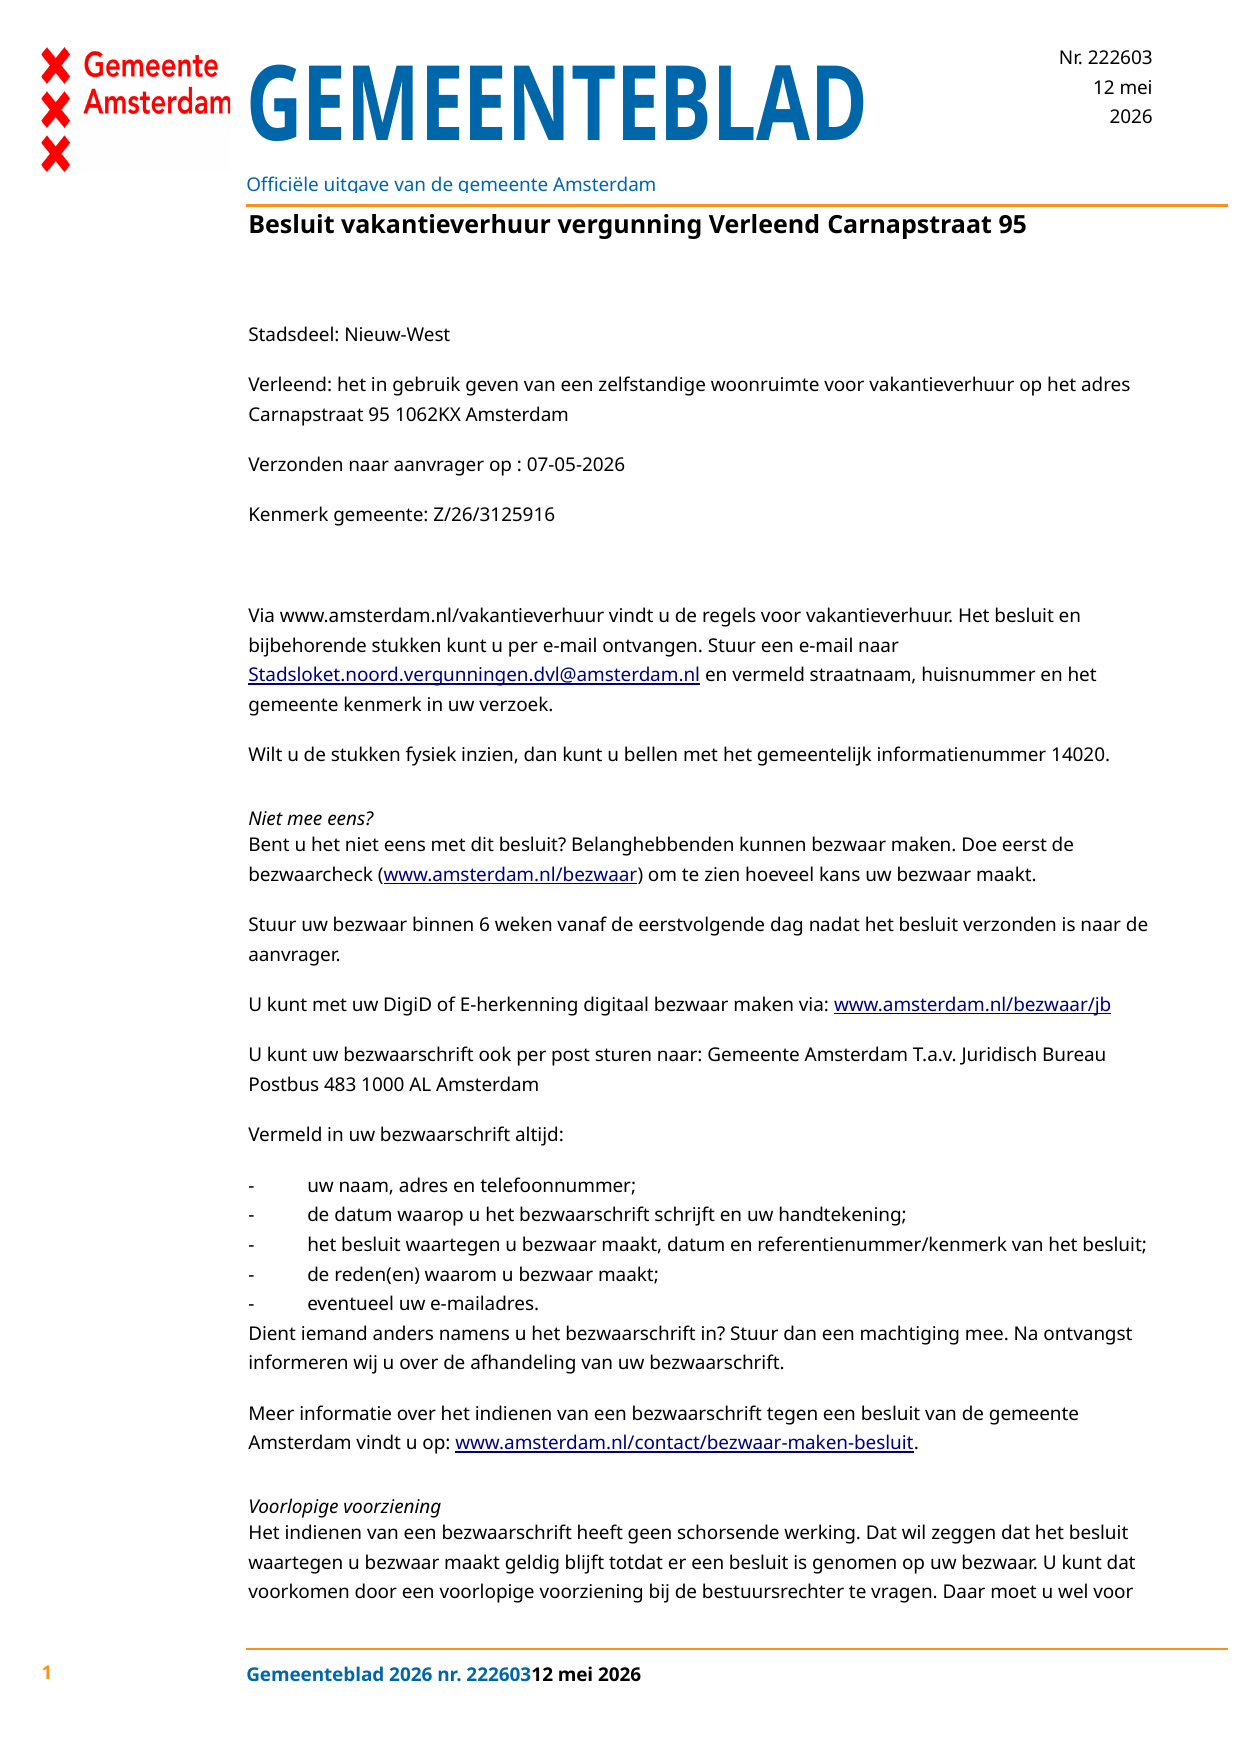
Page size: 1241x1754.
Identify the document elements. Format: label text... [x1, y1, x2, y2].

text Kenmerk gemeente: Z/26/3125916 [248, 502, 1152, 527]
text U kunt uw bezwaarschrift ook per post sturen naar: Gemeente Amsterdam T.a.v. Juridisch Bureau Postbus 483 1000 AL Amsterdam [248, 1042, 1152, 1097]
list de datum waarop u het bezwaarschrift schrijft en uw handtekening; [248, 1202, 1152, 1227]
text Via www.amsterdam.nl/vakantieverhuur vindt u de regels voor vakantieverhuur. Het besluit en bijbehorende stukken kunt u per e-mail ontvangen. Stuur een e-mail naar Stadsloket.noord.vergunningen.dvl@amsterdam.nl en vermeld straatnaam, huisnummer en het gemeente kenmerk in uw verzoek. [248, 602, 1152, 717]
text Niet mee eens? [248, 806, 1152, 831]
picture [41, 47, 231, 172]
list het besluit waartegen u bezwaar maakt, datum en referentienummer/kenmerk van het besluit; [248, 1231, 1152, 1257]
text Verleend: het in gebruik geven van een zelfstandige woonruimte voor vakantieverhuur op het adres Carnapstraat 95 1062KX Amsterdam [248, 371, 1152, 426]
list eventueel uw e-mailadres. [248, 1290, 1152, 1316]
text U kunt met uw DigiD of E-herkenning digitaal bezwaar maken via: www.amsterdam.nl/bezwaar/jb [248, 991, 1152, 1017]
text Vermeld in uw bezwaarschrift altijd: [248, 1122, 1152, 1147]
list uw naam, adres en telefoonnummer; [248, 1172, 1152, 1198]
text Het indienen van een bezwaarschrift heeft geen schorsende werking. Dat wil zeggen dat het besluit waartegen u bezwaar maakt geldig blijft totdat er een besluit is genomen op uw bezwaar. U kunt dat voorkomen door een voorlopige voorziening bij de bestuursrechter te vragen. Daar moet u wel voor [248, 1519, 1152, 1604]
list de reden(en) waarom u bezwaar maakt; [248, 1261, 1152, 1287]
text Verzonden naar aanvrager op : 07-05-2026 [248, 451, 1152, 477]
text Voorlopige voorziening [248, 1493, 1152, 1519]
text Meer informatie over het indienen van een bezwaarschrift tegen een besluit van de gemeente Amsterdam vindt u op: www.amsterdam.nl/contact/bezwaar-maken-besluit. [248, 1400, 1152, 1455]
text Besluit vakantieverhuur vergunning Verleend Carnapstraat 95 [248, 207, 1152, 241]
text Dient iemand anders namens u het bezwaarschrift in? Stuur dan een machtiging mee. Na ontvangst informeren wij u over de afhandeling van uw bezwaarschrift. [248, 1320, 1152, 1375]
text Bent u het niet eens met dit besluit? Belanghebbenden kunnen bezwaar maken. Doe eerst de bezwaarcheck (www.amsterdam.nl/bezwaar) om te zien hoeveel kans uw bezwaar maakt. [248, 831, 1152, 887]
text Wilt u de stukken fysiek inzien, dan kunt u bellen met het gemeentelijk informatienummer 14020. [248, 742, 1152, 767]
text Stadsdeel: Nieuw-West [248, 321, 1152, 346]
text Stuur uw bezwaar binnen 6 weken vanaf de eerstvolgende dag nadat het besluit verzonden is naar de aanvrager. [248, 911, 1152, 967]
